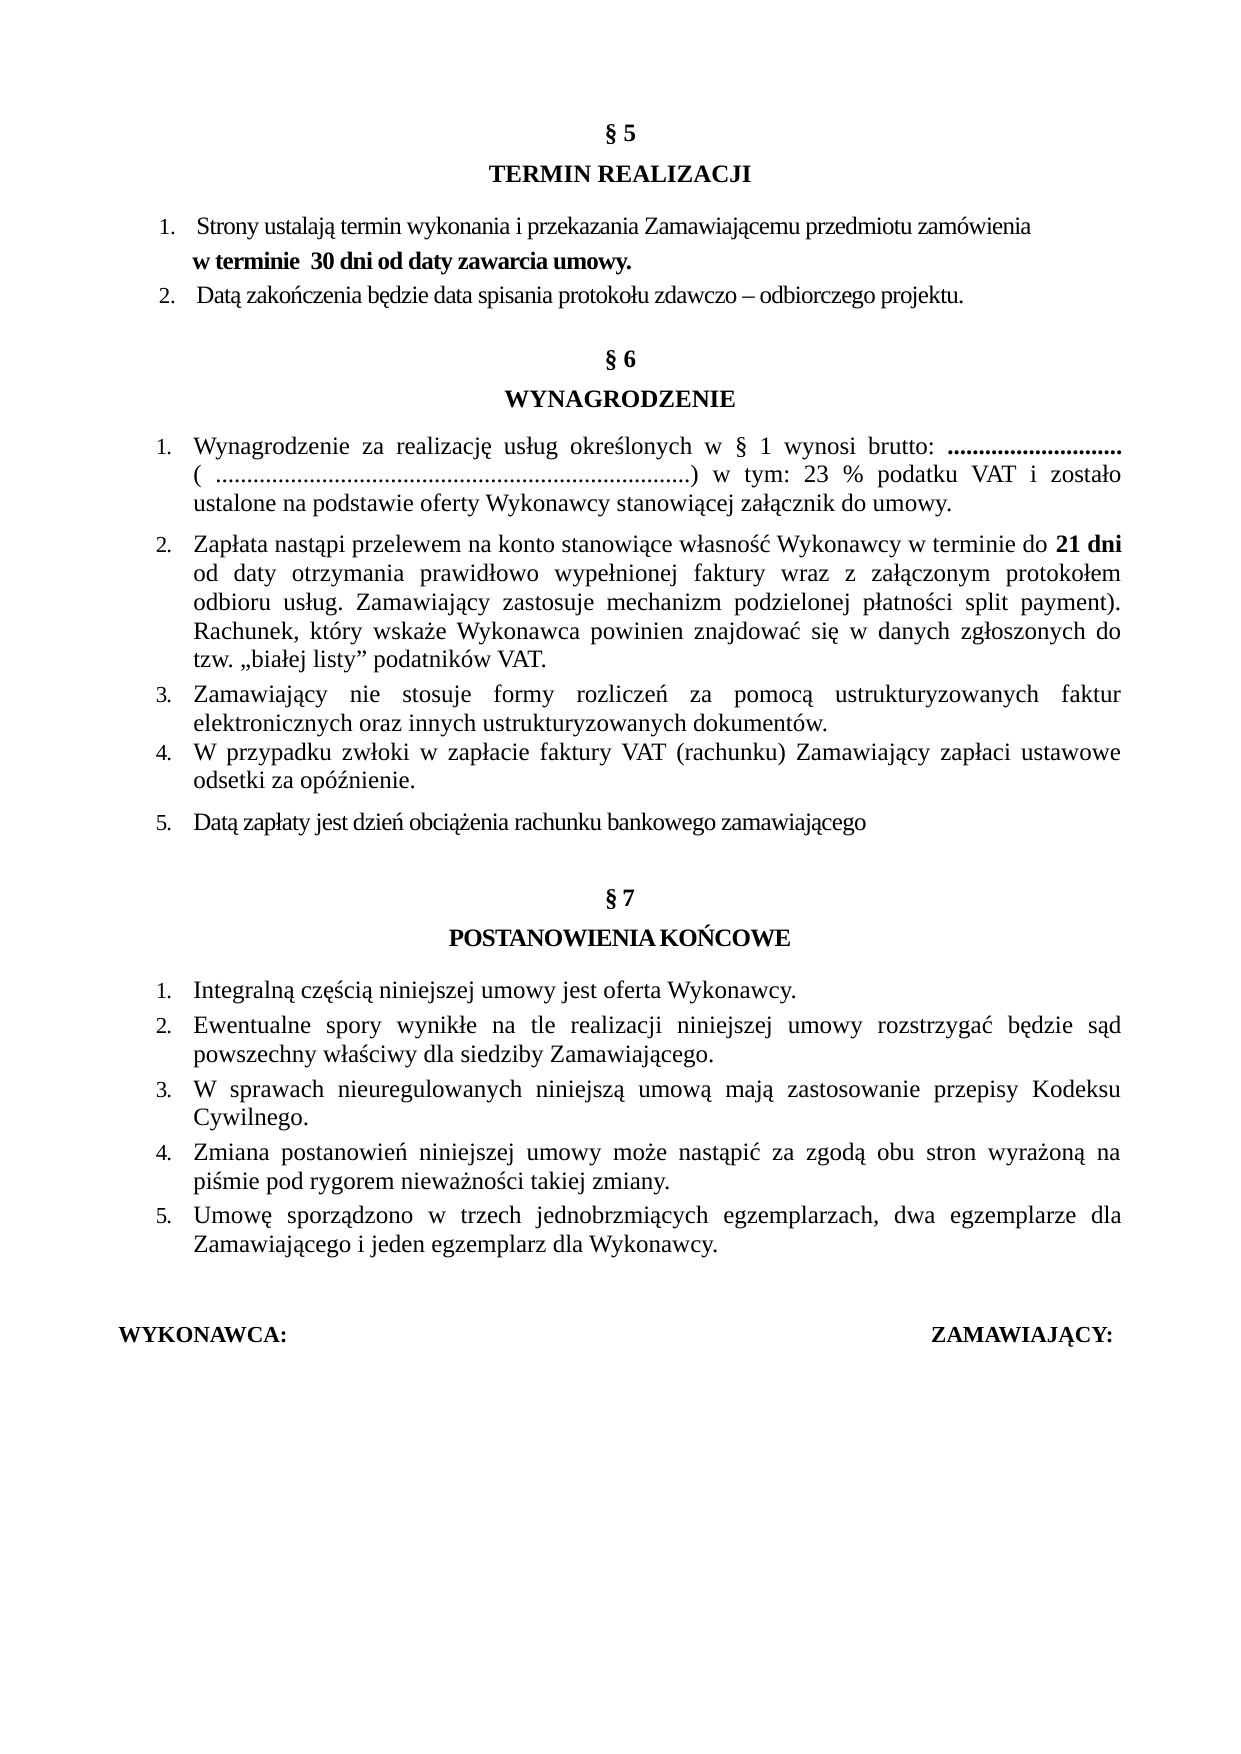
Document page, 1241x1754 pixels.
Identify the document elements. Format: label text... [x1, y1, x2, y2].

text WYKONAWCA: ZAMAWIAJĄCY: [118, 1322, 1122, 1348]
list Datą zakończenia będzie data spisania protokołu zdawczo – odbiorczego projektu. [159, 280, 1122, 309]
list Zamawiający nie stosuje formy rozliczeń za pomocą ustrukturyzowanych faktur elektronicznych oraz innych ustrukturyzowanych dokumentów. [156, 679, 1122, 737]
list Strony ustalają termin wykonania i przekazania Zamawiającemu przedmiotu zamówienia [159, 211, 1122, 240]
text w terminie 30 dni od daty zawarcia umowy. [118, 246, 1122, 274]
list Zmiana postanowień niniejszej umowy może nastąpić za zgodą obu stron wyrażoną na piśmie pod rygorem nieważności takiej zmiany. [156, 1137, 1122, 1195]
list Datą zapłaty jest dzień obciążenia rachunku bankowego zamawiającego [156, 807, 1122, 836]
text § 7 [118, 883, 1122, 911]
list Umowę sporządzono w trzech jednobrzmiących egzemplarzach, dwa egzemplarze dla Zamawiającego i jeden egzemplarz dla Wykonawcy. [156, 1201, 1122, 1258]
text TERMIN REALIZACJI [118, 159, 1122, 187]
list Zapłata nastąpi przelewem na konto stanowiące własność Wykonawcy w terminie do 21 dni od daty otrzymania prawidłowo wypełnionej faktury wraz z załączonym protokołem odbioru usług. Zamawiający zastosuje mechanizm podzielonej płatności split payment). Rachunek, który wskaże Wykonawca powinien znajdować się w danych zgłoszonych do tzw. „białej listy” podatników VAT. [156, 529, 1122, 673]
list W sprawach nieuregulowanych niniejszą umową mają zastosowanie przepisy Kodeksu Cywilnego. [156, 1074, 1122, 1131]
list W przypadku zwłoki w zapłacie faktury VAT (rachunku) Zamawiający zapłaci ustawowe odsetki za opóźnienie. [156, 737, 1122, 794]
list Integralną częścią niniejszej umowy jest oferta Wykonawcy. [156, 976, 1122, 1004]
text § 6 [118, 344, 1122, 373]
text POSTANOWIENIA KOŃCOWE [118, 923, 1122, 952]
text § 5 [118, 118, 1122, 147]
list Ewentualne spory wynikłe na tle realizacji niniejszej umowy rozstrzygać będzie sąd powszechny właściwy dla siedziby Zamawiającego. [156, 1010, 1122, 1068]
list Wynagrodzenie za realizację usług określonych w § 1 wynosi brutto: ............................ ( ............................................................................) w tym: 23 % podatku VAT i zostało ustalone na podstawie oferty Wykonawcy stanowiącej załącznik do umowy. [156, 431, 1122, 517]
text WYNAGRODZENIE [118, 384, 1122, 413]
